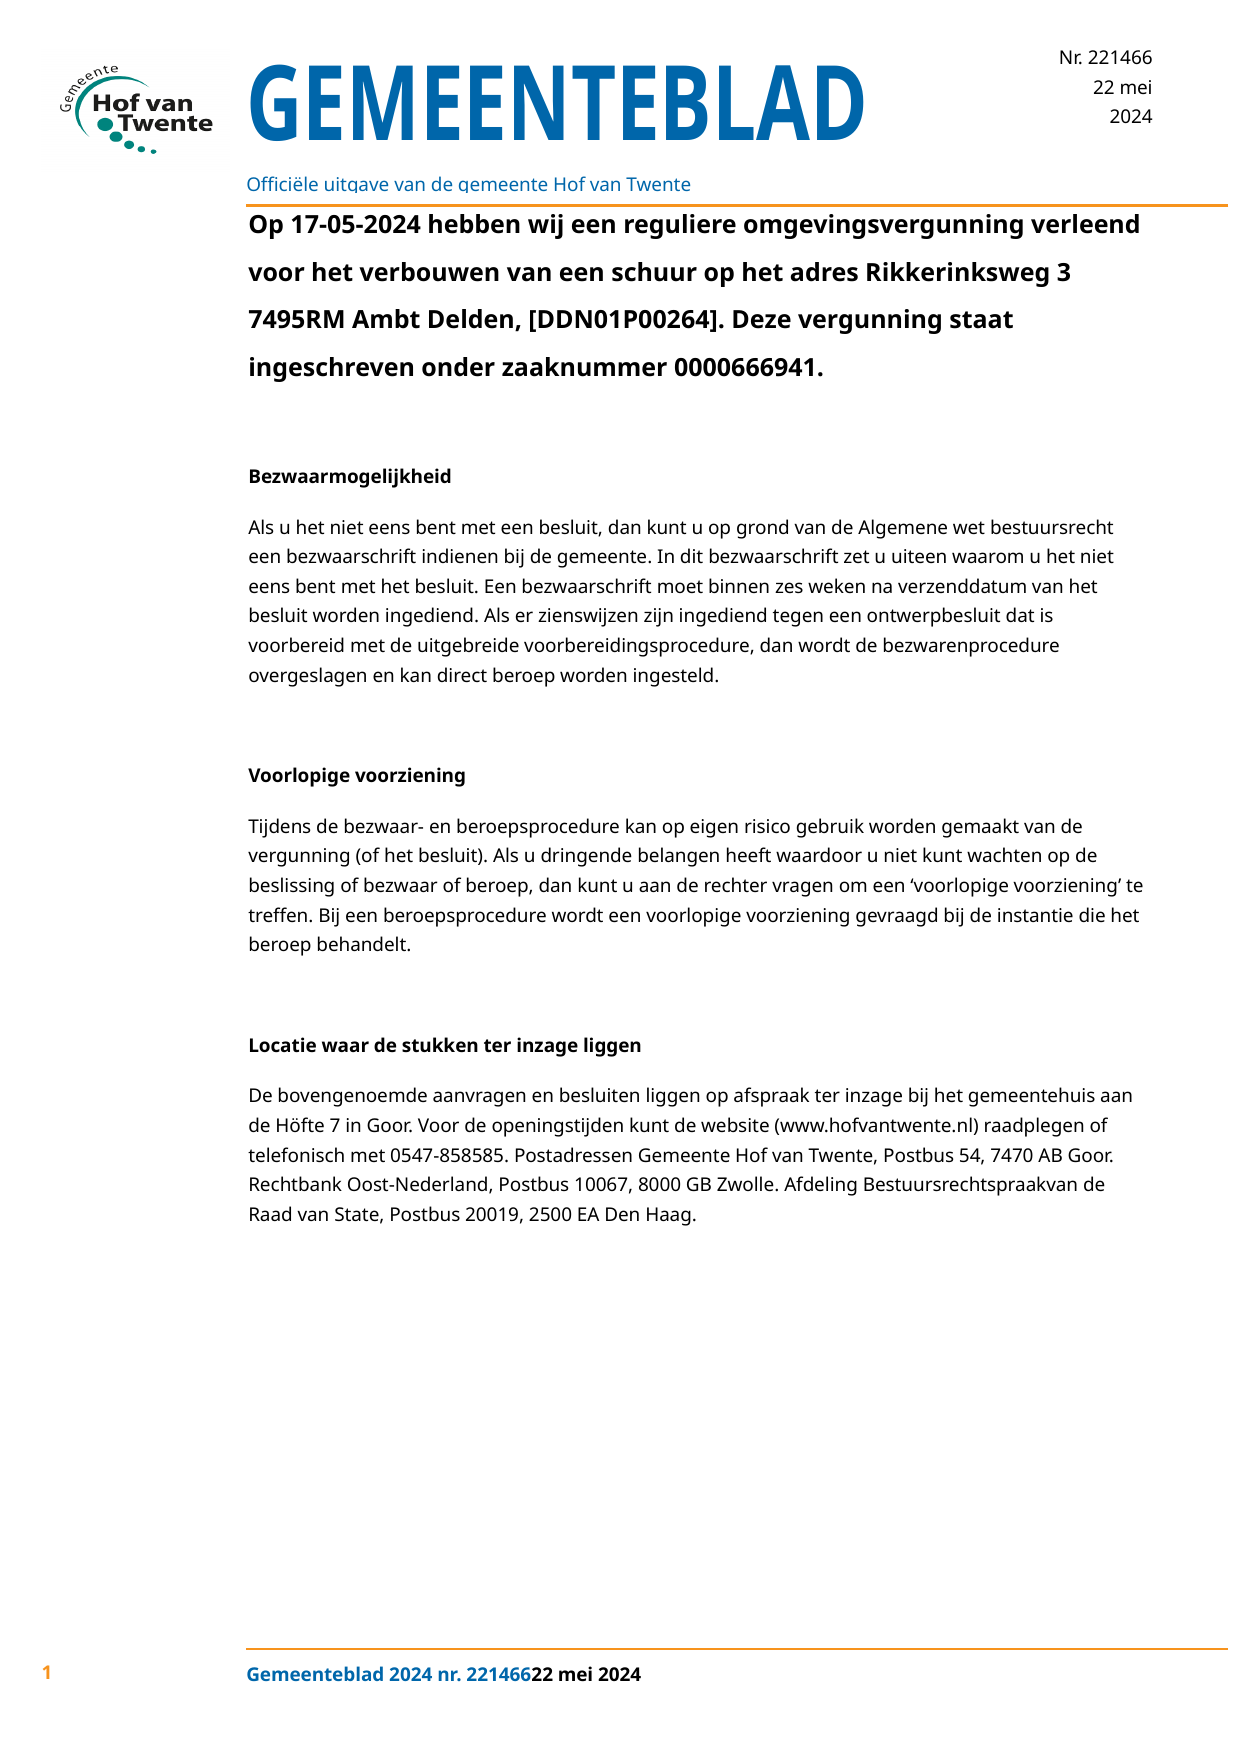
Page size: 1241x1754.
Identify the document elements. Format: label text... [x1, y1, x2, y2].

picture [41, 47, 231, 172]
text Bezwaarmogelijkheid [248, 463, 1152, 489]
text Op 17-05-2024 hebben wij een reguliere omgevingsvergunning verleend voor het verbouwen van een schuur op het adres Rikkerinksweg 3 7495RM Ambt Delden, [DDN01P00264]. Deze vergunning staat ingeschreven onder zaaknummer 0000666941. [248, 207, 1152, 384]
text Locatie waar de stukken ter inzage liggen [248, 1032, 1152, 1058]
text Tijdens de bezwaar- en beroepsprocedure kan op eigen risico gebruik worden gemaakt van de vergunning (of het besluit). Als u dringende belangen heeft waardoor u niet kunt wachten op de beslissing of bezwaar of beroep, dan kunt u aan de rechter vragen om een ‘voorlopige voorziening’ te treffen. Bij een beroepsprocedure wordt een voorlopige voorziening gevraagd bij de instantie die het beroep behandelt. [248, 813, 1152, 957]
text Als u het niet eens bent met een besluit, dan kunt u op grond van de Algemene wet bestuursrecht een bezwaarschrift indienen bij de gemeente. In dit bezwaarschrift zet u uiteen waarom u het niet eens bent met het besluit. Een bezwaarschrift moet binnen zes weken na verzenddatum van het besluit worden ingediend. Als er zienswijzen zijn ingediend tegen een ontwerpbesluit dat is voorbereid met de uitgebreide voorbereidingsprocedure, dan wordt de bezwarenprocedure overgeslagen en kan direct beroep worden ingesteld. [248, 514, 1152, 688]
text Voorlopige voorziening [248, 763, 1152, 788]
text De bovengenoemde aanvragen en besluiten liggen op afspraak ter inzage bij het gemeentehuis aan de Höfte 7 in Goor. Voor de openingstijden kunt de website (www.hofvantwente.nl) raadplegen of telefonisch met 0547-858585. Postadressen Gemeente Hof van Twente, Postbus 54, 7470 AB Goor. Rechtbank Oost-Nederland, Postbus 10067, 8000 GB Zwolle. Afdeling Bestuursrechtspraakvan de Raad van State, Postbus 20019, 2500 EA Den Haag. [248, 1083, 1152, 1227]
